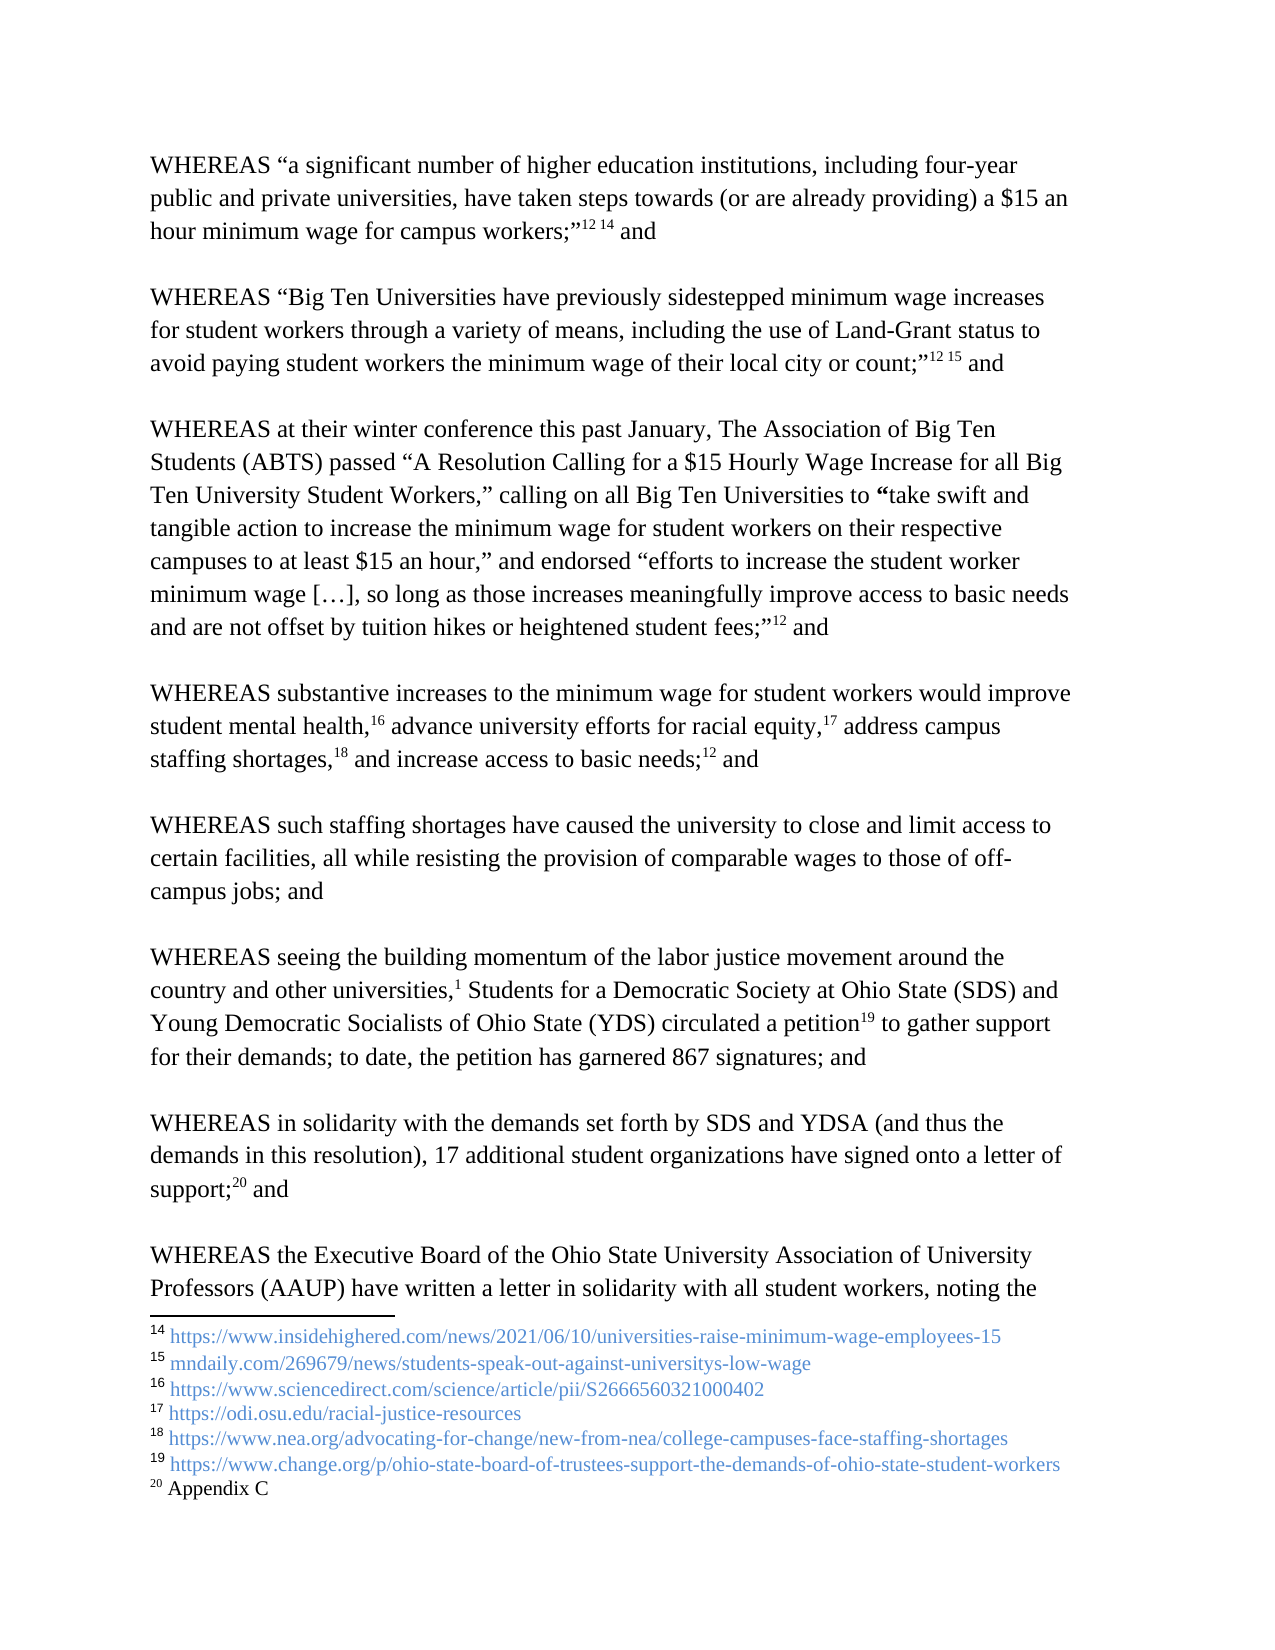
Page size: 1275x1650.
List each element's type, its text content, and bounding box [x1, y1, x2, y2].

text https://odi.osu.edu/racial-justice-resources [150, 1401, 1125, 1425]
text https://www.sciencedirect.com/science/article/pii/S2666560321000402 [150, 1375, 1072, 1401]
text WHEREAS seeing the building momentum of the labor justice movement around the country and other universities,1 Students for a Democratic Society at Ohio State (SDS) and Young Democratic Socialists of Ohio State (YDS) circulated a petition to gather support for their demands; to date, the petition has garnered 867 signatures; and [150, 942, 1072, 1070]
text WHEREAS at their winter conference this past January, The Association of Big Ten Students (ABTS) passed “A Resolution Calling for a $15 Hourly Wage Increase for all Big Ten University Student Workers,” calling on all Big Ten Universities to “take swift and tangible action to increase the minimum wage for student workers on their respective campuses to at least $15 an hour,” and endorsed “efforts to increase the student worker minimum wage […], so long as those increases meaningfully improve access to basic needs and are not offset by tuition hikes or heightened student fees;”12 and [150, 414, 1072, 641]
text WHEREAS “a significant number of higher education institutions, including four-year public and private universities, have taken steps towards (or are already providing) a $15 an hour minimum wage for campus workers;”12 and [150, 150, 1072, 245]
text https://www.insidehighered.com/news/2021/06/10/universities-raise-minimum-wage-employees-15 [150, 1322, 1072, 1348]
text WHEREAS such staffing shortages have caused the university to close and limit access to certain facilities, all while resisting the provision of comparable wages to those of off-campus jobs; and [150, 810, 1072, 905]
text WHEREAS in solidarity with the demands set forth by SDS and YDSA (and thus the demands in this resolution), 17 additional student organizations have signed onto a letter of support; and [150, 1108, 1072, 1202]
text WHEREAS substantive increases to the minimum wage for student workers would improve student mental health, advance university efforts for racial equity, address campus staffing shortages, and increase access to basic needs;12 and [150, 678, 1072, 773]
text Appendix C [150, 1476, 1125, 1500]
text https://www.change.org/p/ohio-state-board-of-trustees-support-the-demands-of-ohio-state-student-workers [150, 1449, 1072, 1476]
text https://www.nea.org/advocating-for-change/new-from-nea/college-campuses-face-staffing-shortages [150, 1425, 1125, 1449]
text mndaily.com/269679/news/students-speak-out-against-universitys-low-wage [150, 1348, 1072, 1375]
text WHEREAS the Executive Board of the Ohio State University Association of University Professors (AAUP) have written a letter in solidarity with all student workers, noting the [150, 1240, 1072, 1301]
text WHEREAS “Big Ten Universities have previously sidestepped minimum wage increases for student workers through a variety of means, including the use of Land-Grant status to avoid paying student workers the minimum wage of their local city or count;”12 and [150, 282, 1072, 377]
